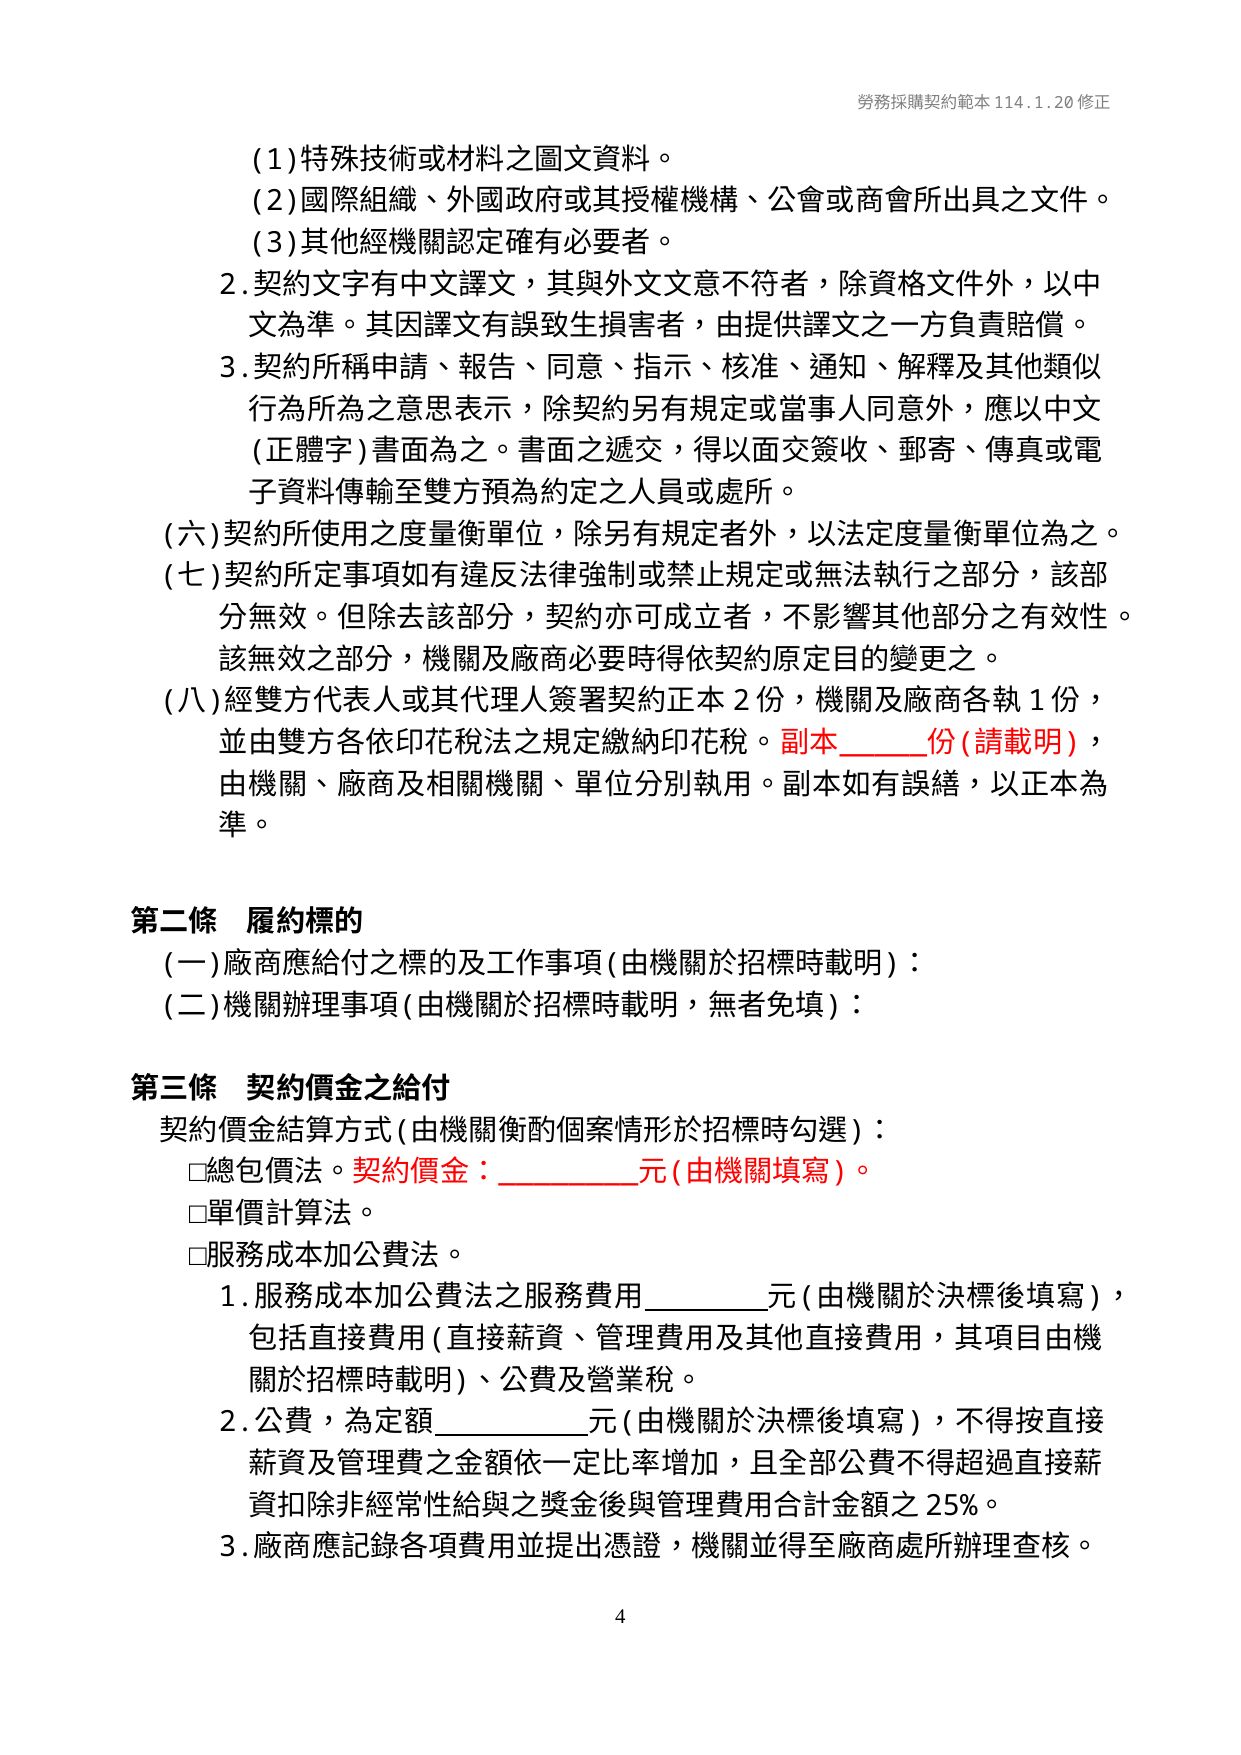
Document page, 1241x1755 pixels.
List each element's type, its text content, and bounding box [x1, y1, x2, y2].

text (七)契約所定事項如有違反法律強制或禁止規定或無法執行之部分，該部分無效。但除去該部分，契約亦可成立者，不影響其他部分之有效性。該無效之部分，機關及廠商必要時得依契約原定目的變更之。 [159, 552, 1110, 677]
text 2.契約文字有中文譯文，其與外文文意不符者，除資格文件外，以中文為準。其因譯文有誤致生損害者，由提供譯文之一方負責賠償。 [218, 261, 1104, 344]
text 3.廠商應記錄各項費用並提出憑證，機關並得至廠商處所辦理查核。 [218, 1523, 1104, 1565]
text (3)其他經機關認定確有必要者。 [248, 219, 1110, 261]
text 契約價金結算方式(由機關衡酌個案情形於招標時勾選)： [159, 1107, 1110, 1148]
text (1)特殊技術或材料之圖文資料。 [248, 136, 1110, 177]
text (2)國際組織、外國政府或其授權機構、公會或商會所出具之文件。 [248, 177, 1110, 219]
text (二)機關辦理事項(由機關於招標時載明，無者免填)： [159, 982, 1110, 1023]
text 3.契約所稱申請、報告、同意、指示、核准、通知、解釋及其他類似行為所為之意思表示，除契約另有規定或當事人同意外，應以中文(正體字)書面為之。書面之遞交，得以面交簽收、郵寄、傳真或電子資料傳輸至雙方預為約定之人員或處所。 [218, 344, 1104, 511]
text □單價計算法。 [189, 1190, 1110, 1232]
text 2.公費，為定額 元(由機關於決標後填寫)，不得按直接薪資及管理費之金額依一定比率增加，且全部公費不得超過直接薪資扣除非經常性給與之獎金後與管理費用合計金額之25%。 [218, 1398, 1104, 1523]
text □總包價法。契約價金：________元(由機關填寫)。 [189, 1148, 1110, 1190]
text □服務成本加公費法。 [189, 1232, 1110, 1273]
text 第二條 履約標的 [130, 898, 1110, 940]
text 1.服務成本加公費法之服務費用 元(由機關於決標後填寫)，包括直接費用(直接薪資、管理費用及其他直接費用，其項目由機關於招標時載明)、公費及營業稅。 [218, 1273, 1104, 1398]
text (六)契約所使用之度量衡單位，除另有規定者外，以法定度量衡單位為之。 [159, 511, 1110, 552]
text 第三條 契約價金之給付 [130, 1065, 1110, 1107]
text (八)經雙方代表人或其代理人簽署契約正本2份，機關及廠商各執1份，並由雙方各依印花稅法之規定繳納印花稅。副本_____份(請載明)，由機關、廠商及相關機關、單位分別執用。副本如有誤繕，以正本為準。 [159, 677, 1110, 844]
text (一)廠商應給付之標的及工作事項(由機關於招標時載明)： [159, 940, 1110, 982]
